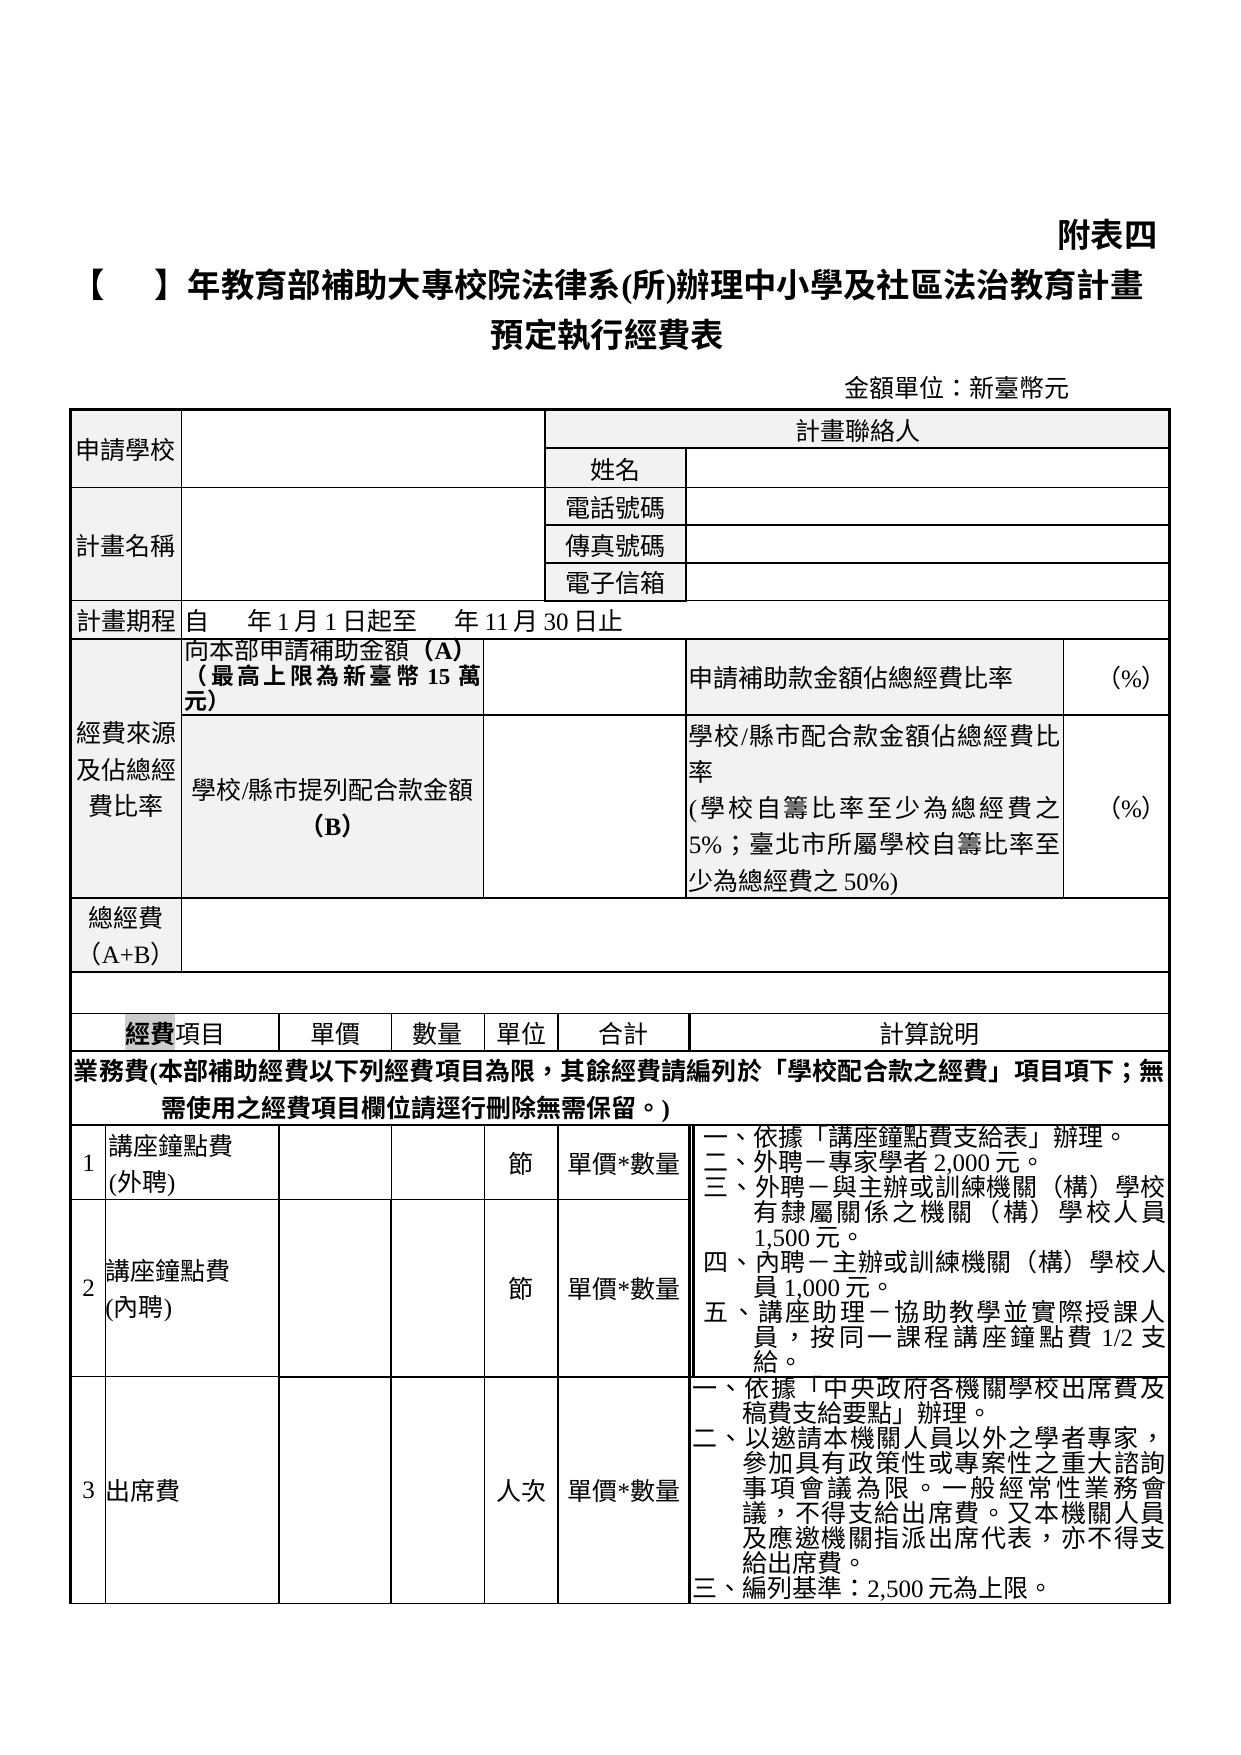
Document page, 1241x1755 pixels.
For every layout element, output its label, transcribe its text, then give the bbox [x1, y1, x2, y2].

table_cell [392, 1378, 484, 1602]
table_cell [392, 1200, 484, 1376]
table_cell 經費來源及佔總經費比率 [72, 640, 181, 897]
table_cell 業務費(本部補助經費以下列經費項目為限，其餘經費請編列於「學校配合款之經費」項目項下；無需使用之經費項目欄位請逕行刪除無需保留。) [72, 1052, 1168, 1124]
table_cell 學校/縣市配合款金額佔總經費比率 (學校自籌比率至少為總經費之5%；臺北市所屬學校自籌比率至少為總經費之50%) [687, 716, 1063, 897]
table_cell [687, 526, 1168, 562]
table_cell 總經費（A+B） [72, 899, 181, 971]
table_header 計畫聯絡人 [546, 411, 1168, 447]
table_cell 單價*數量 [559, 1126, 688, 1198]
table_cell [280, 1200, 390, 1376]
table_cell 單價*數量 [559, 1378, 688, 1602]
text 附表四 [0, 208, 1157, 258]
table_cell [280, 1378, 390, 1602]
table_cell 電子信箱 [546, 564, 685, 600]
table_cell 數量 [392, 1014, 484, 1050]
table_cell [72, 973, 1168, 1012]
table_cell 自 年1月1日起至 年11月30日止 [182, 601, 1168, 638]
table_cell 節 [485, 1126, 557, 1198]
table_cell 一、依據「中央政府各機關學校出席費及稿費支給要點」辦理。 二、以邀請本機關人員以外之學者專家，參加具有政策性或專案性之重大諮詢事項會議為限。一般經常性業務會議，不得支給出席費。又本機關人員及應邀機關指派出席代表，亦不得支給出席費。 三、編列基準：2,500元為上限。 [691, 1378, 1168, 1602]
table_cell 單價 [280, 1014, 391, 1050]
table_cell [182, 488, 544, 600]
table_cell [182, 899, 1168, 971]
table_cell 計算說明 [691, 1014, 1168, 1050]
table_cell [392, 1126, 484, 1198]
table_cell [687, 449, 1168, 487]
table_cell 計畫期程 [72, 601, 181, 638]
table_cell 合計 [559, 1014, 688, 1050]
table_cell 電話號碼 [546, 488, 685, 524]
table_cell 姓名 [546, 449, 685, 487]
table_cell 3 [72, 1377, 105, 1602]
table_cell 講座鐘點費 (內聘) [106, 1200, 278, 1376]
table_cell 1 [72, 1126, 105, 1198]
text 金額單位：新臺幣元 [71, 358, 1069, 408]
table_cell 單價*數量 [559, 1200, 688, 1376]
table_cell [484, 640, 685, 714]
table_cell 向本部申請補助金額（A） （最高上限為新臺幣15萬元） [182, 640, 483, 714]
table_cell [484, 716, 685, 897]
table_cell 學校/縣市提列配合款金額 （B） [182, 716, 483, 897]
table_cell 傳真號碼 [546, 526, 685, 562]
table_cell 2 [72, 1200, 105, 1376]
table_header [182, 411, 544, 487]
table_cell （%） [1064, 640, 1168, 714]
text 預定執行經費表 [0, 308, 1240, 358]
table_cell [687, 564, 1168, 600]
table_cell 經費項目 [72, 1014, 278, 1050]
table_cell 計畫名稱 [72, 488, 181, 600]
table_cell [280, 1126, 391, 1198]
table_cell 講座鐘點費 (外聘) [106, 1126, 278, 1198]
table_cell 單位 [485, 1014, 557, 1050]
table_cell 申請補助款金額佔總經費比率 [687, 640, 1063, 714]
text 【 】年教育部補助大專校院法律系(所)辦理中小學及社區法治教育計畫 [0, 258, 1240, 308]
table_cell [687, 488, 1168, 524]
table_header 申請學校 [72, 411, 181, 487]
table_cell （%） [1064, 716, 1168, 897]
table_cell 一、依據「講座鐘點費支給表」辦理。 二、外聘－專家學者2,000元。 三、外聘－與主辦或訓練機關（構）學校有隸屬關係之機關（構）學校人員1,500元。 四、內聘－主辦或訓練機關（構）學校人員1,000元。 五、講座助理－協助教學並實際授課人員，按同一課程講座鐘點費1/2支給。 [695, 1126, 1168, 1376]
table_cell 節 [485, 1200, 557, 1376]
table_cell 出席費 [106, 1377, 278, 1602]
table_cell 人次 [485, 1378, 557, 1602]
